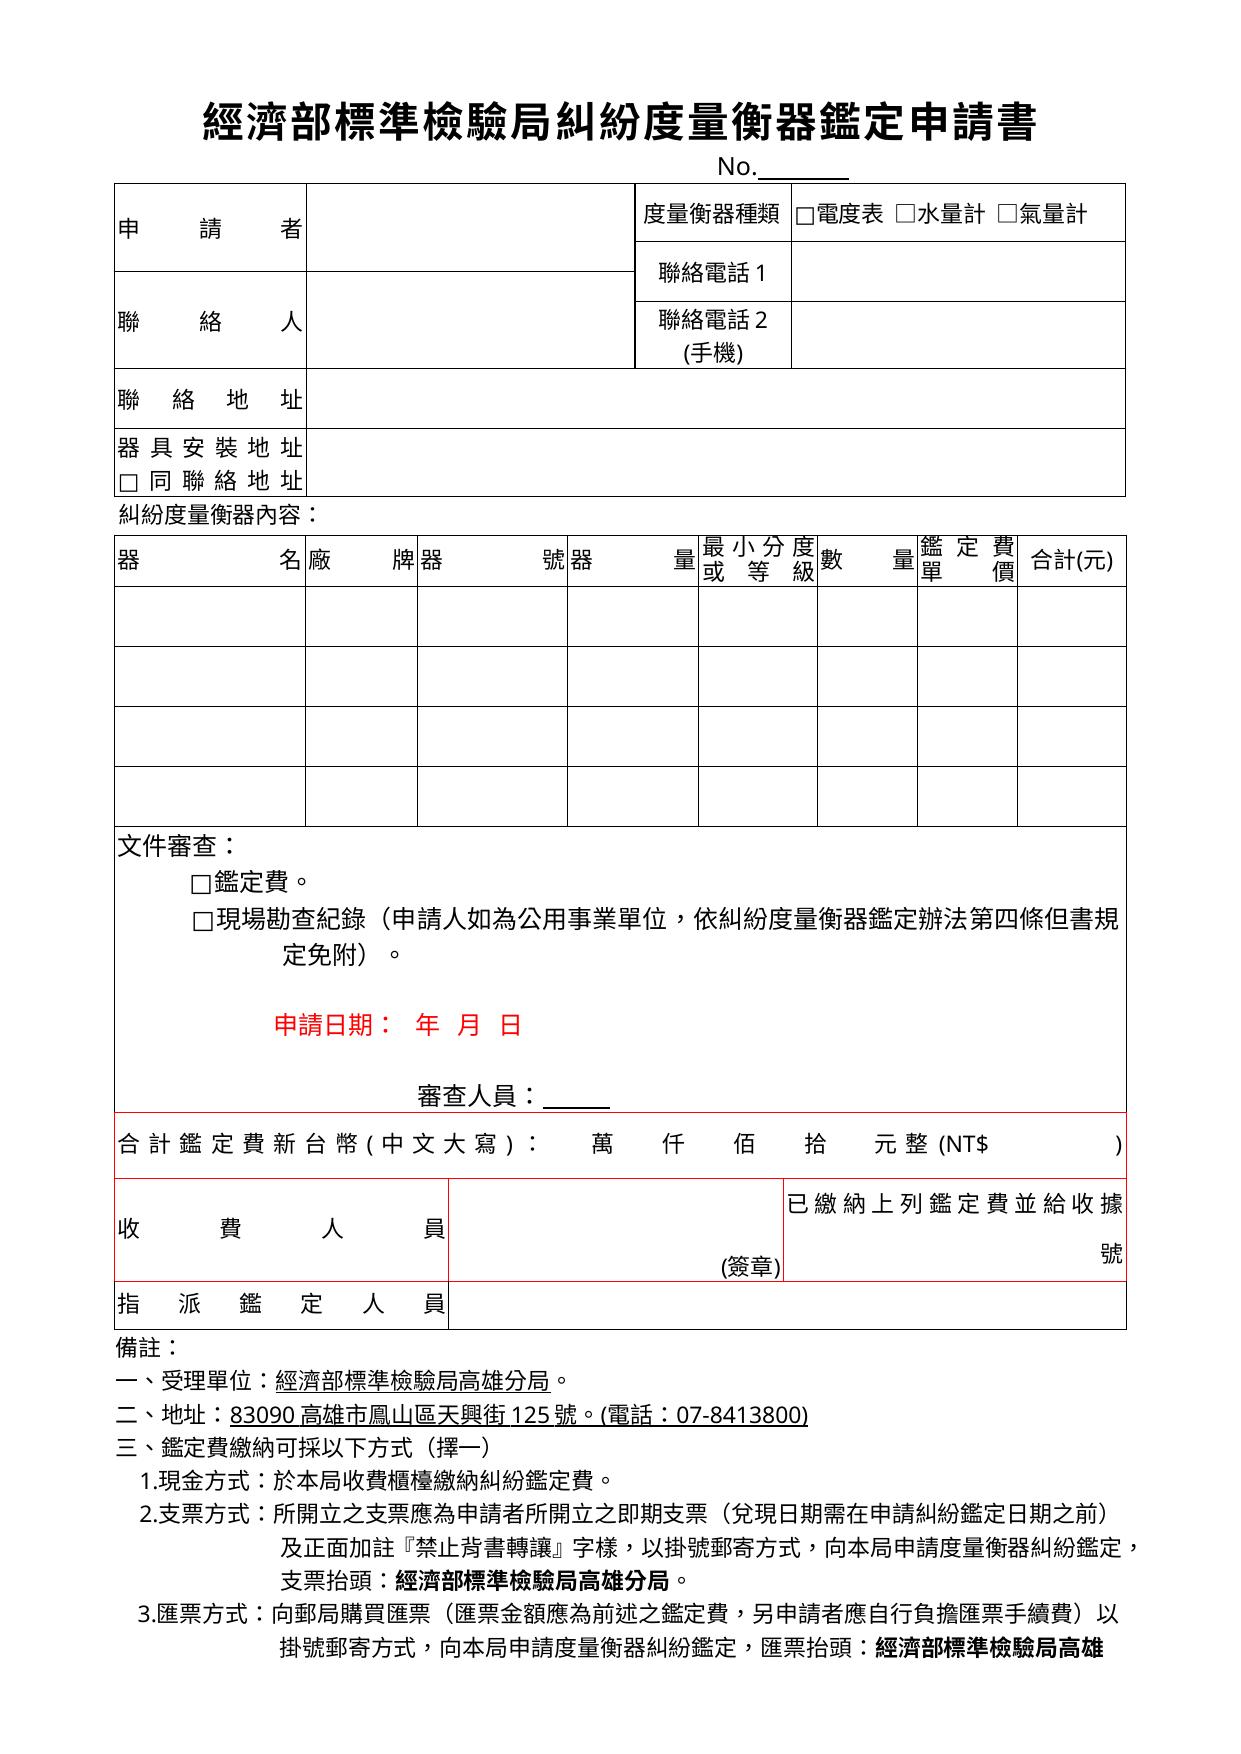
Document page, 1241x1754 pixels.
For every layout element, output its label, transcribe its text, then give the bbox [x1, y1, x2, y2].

table_cell [818, 587, 917, 646]
table_cell [307, 272, 634, 368]
table_cell [918, 587, 1017, 646]
text 三、鑑定費繳納可採以下方式（擇一） [115, 1430, 1122, 1463]
table_cell [306, 767, 417, 826]
table_cell [818, 647, 917, 706]
table_cell [418, 767, 567, 826]
text 備註： [115, 1330, 1122, 1363]
table_cell [818, 767, 917, 826]
table_cell 聯絡地址 [115, 369, 306, 428]
table_cell [115, 587, 305, 646]
table_cell [699, 647, 817, 706]
table_header □電度表 □水量計 □氣量計 [792, 184, 1125, 241]
table_cell 聯絡人 [115, 272, 306, 368]
text 二、地址：83090高雄市鳯山區天興街125號。(電話：07-8413800) [115, 1396, 1122, 1430]
text 糾紛度量衡器內容： [118, 503, 1122, 528]
table_cell [306, 707, 417, 766]
table_header 最小分度 或等級 [699, 536, 817, 586]
table_cell [418, 647, 567, 706]
text 一、受理單位：經濟部標準檢驗局高雄分局。 [115, 1363, 1122, 1396]
table_cell [307, 429, 1125, 496]
table_cell [1018, 767, 1126, 826]
table_cell [918, 707, 1017, 766]
table_cell [306, 647, 417, 706]
table_cell [306, 587, 417, 646]
table_cell [1018, 707, 1126, 766]
table_header 器量 [568, 536, 698, 586]
table_cell [918, 767, 1017, 826]
table_cell 收費人員 [115, 1179, 448, 1281]
text 1.現金方式：於本局收費櫃檯繳納糾紛鑑定費。 [139, 1463, 1122, 1496]
text No. [118, 149, 1122, 183]
table_header 合計(元) [1018, 536, 1126, 586]
table_header 器名 [115, 536, 305, 586]
table_cell 聯絡電話1 [636, 242, 791, 301]
table_cell [115, 767, 305, 826]
table_cell [792, 242, 1125, 301]
table_header 鑑定費 單價 [918, 536, 1017, 586]
table_cell [418, 587, 567, 646]
table_cell 指派鑑定人員 [115, 1282, 448, 1329]
table_cell [568, 647, 698, 706]
table_cell [918, 647, 1017, 706]
table_cell (簽章) [449, 1179, 783, 1281]
table_header 申請者 [115, 184, 306, 271]
table_cell [568, 707, 698, 766]
text 3.匯票方式：向郵局購買匯票（匯票金額應為前述之鑑定費，另申請者應自行負擔匯票手續費）以掛號郵寄方式，向本局申請度量衡器糾紛鑑定，匯票抬頭：經濟部標準檢驗局高雄 [137, 1596, 1122, 1663]
table_cell [699, 587, 817, 646]
table_cell [568, 587, 698, 646]
table_header 度量衡器種類 [636, 184, 791, 241]
table_cell [699, 707, 817, 766]
table_cell [418, 707, 567, 766]
table_cell 器具安裝地址 □同聯絡地址 [115, 429, 306, 496]
table_cell [699, 767, 817, 826]
table_cell 已繳納上列鑑定費並給收據 號 [784, 1179, 1126, 1281]
table_header 廠牌 [306, 536, 417, 586]
text 經濟部標準檢驗局糾紛度量衡器鑑定申請書 [118, 89, 1122, 149]
table_header 數量 [818, 536, 917, 586]
table_cell [115, 707, 305, 766]
table_cell [792, 302, 1125, 368]
table_header 器號 [418, 536, 567, 586]
table_cell 聯絡電話2 (手機) [636, 302, 791, 368]
table_cell [818, 707, 917, 766]
table_cell [1018, 587, 1126, 646]
table_cell [115, 647, 305, 706]
text 2.支票方式：所開立之支票應為申請者所開立之即期支票（兌現日期需在申請糾紛鑑定日期之前）及正面加註『禁止背書轉讓』字樣，以掛號郵寄方式，向本局申請度量衡器糾紛鑑定，支票抬頭：經濟部標準檢驗局高雄分局。 [139, 1496, 1122, 1596]
table_header [307, 184, 634, 271]
table_cell [449, 1282, 1126, 1329]
table_cell [1018, 647, 1126, 706]
table_cell 合計鑑定費新台幣(中文大寫)： 萬 仟 佰 拾 元整(NT$ ) [115, 1113, 1126, 1177]
table_cell [307, 369, 1125, 428]
table_cell [568, 767, 698, 826]
table_cell 文件審查： □鑑定費。 □現場勘查紀錄（申請人如為公用事業單位，依糾紛度量衡器鑑定辦法第四條但書規定免附）。 申請日期： 年 月 日 審查人員： [115, 827, 1126, 1112]
